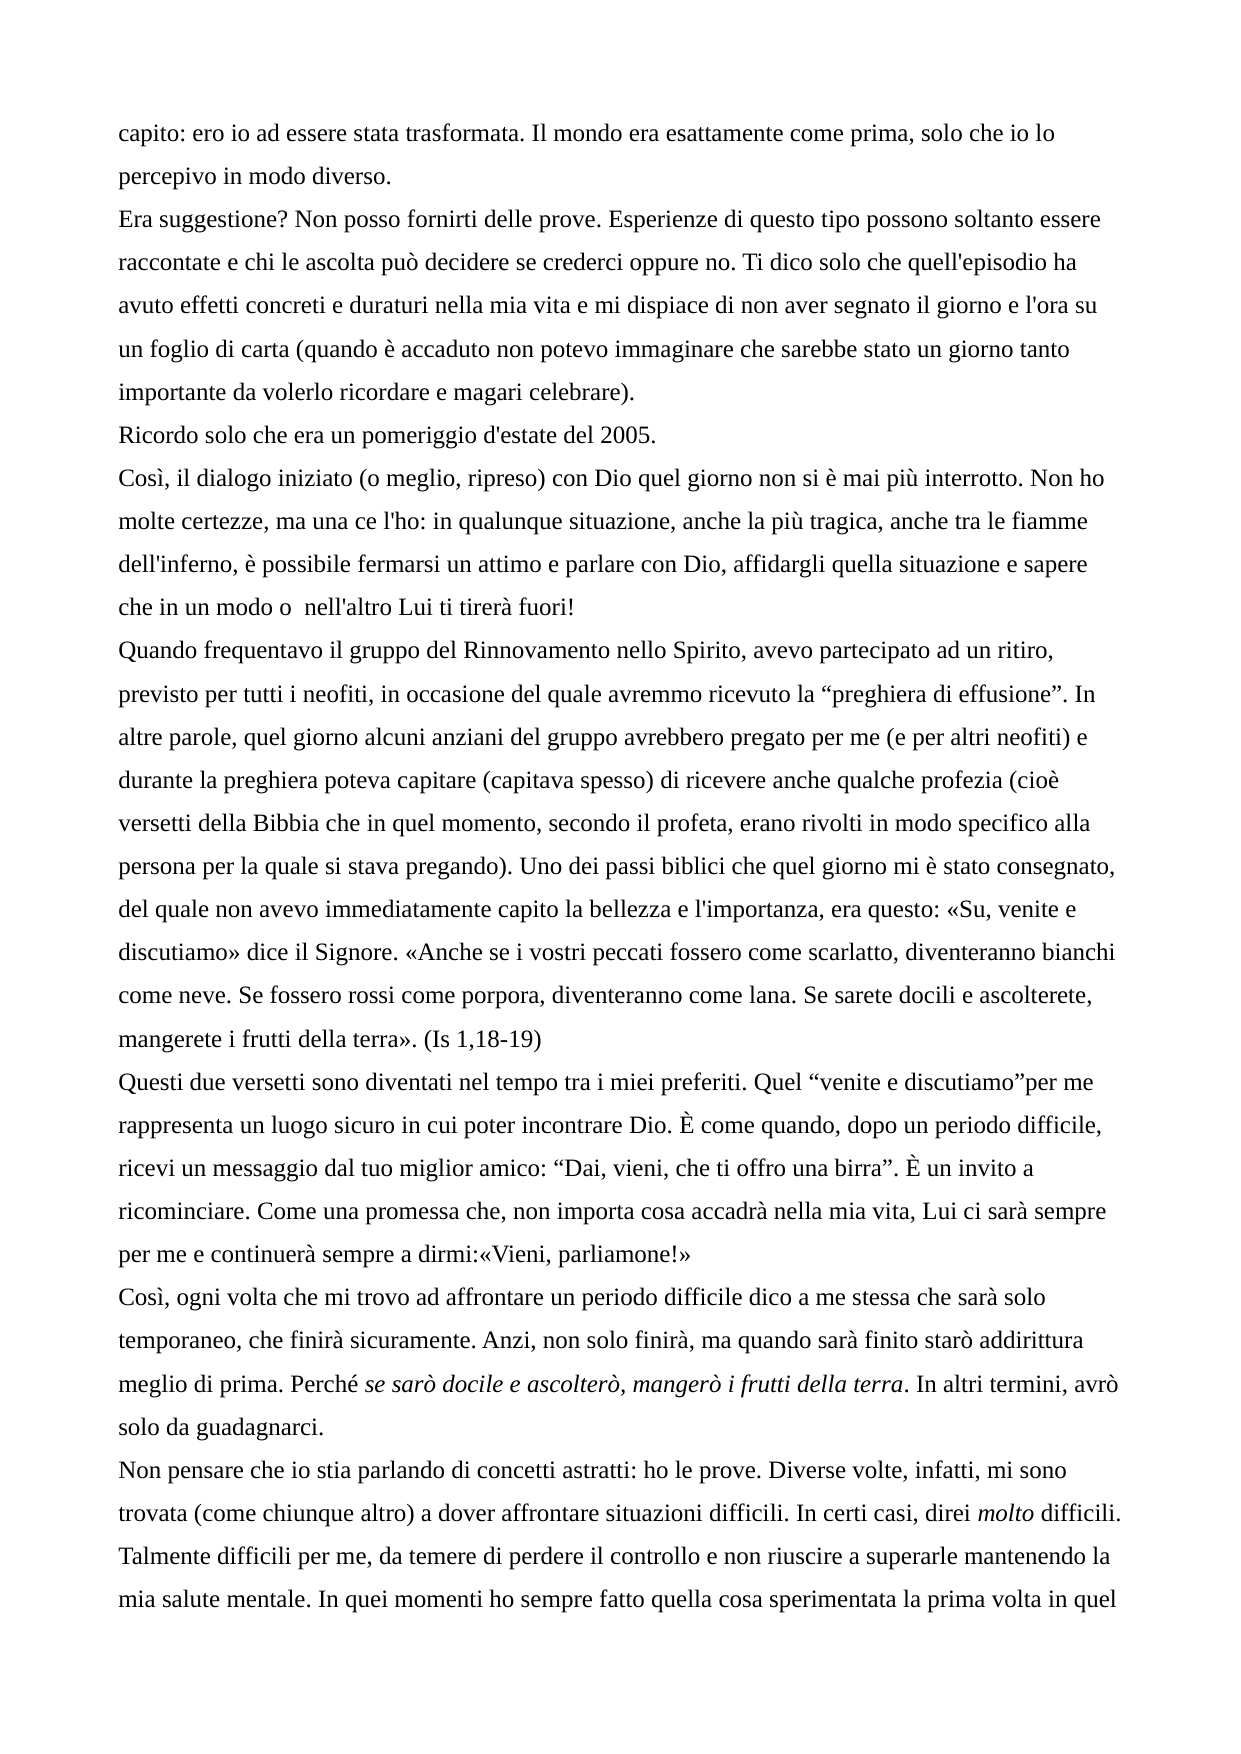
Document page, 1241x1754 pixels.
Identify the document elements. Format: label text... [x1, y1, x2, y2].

text Questi due versetti sono diventati nel tempo tra i miei preferiti. Quel “venite e discutiamo”per me rappresenta un luogo sicuro in cui poter incontrare Dio. È come quando, dopo un periodo difficile, ricevi un messaggio dal tuo miglior amico: “Dai, vieni, che ti offro una birra”. È un invito a ricominciare. Come una promessa che, non importa cosa accadrà nella mia vita, Lui ci sarà sempre per me e continuerà sempre a dirmi:«Vieni, parliamone!» [118, 1067, 1122, 1268]
text Era suggestione? Non posso fornirti delle prove. Esperienze di questo tipo possono soltanto essere raccontate e chi le ascolta può decidere se crederci oppure no. Ti dico solo che quell'episodio ha avuto effetti concreti e duraturi nella mia vita e mi dispiace di non aver segnato il giorno e l'ora su un foglio di carta (quando è accaduto non potevo immaginare che sarebbe stato un giorno tanto importante da volerlo ricordare e magari celebrare). [118, 204, 1122, 406]
text Ricordo solo che era un pomeriggio d'estate del 2005. [118, 420, 1122, 449]
text Quando frequentavo il gruppo del Rinnovamento nello Spirito, avevo partecipato ad un ritiro, previsto per tutti i neofiti, in occasione del quale avremmo ricevuto la “preghiera di effusione”. In altre parole, quel giorno alcuni anziani del gruppo avrebbero pregato per me (e per altri neofiti) e durante la preghiera poteva capitare (capitava spesso) di ricevere anche qualche profezia (cioè versetti della Bibbia che in quel momento, secondo il profeta, erano rivolti in modo specifico alla persona per la quale si stava pregando). Uno dei passi biblici che quel giorno mi è stato consegnato, del quale non avevo immediatamente capito la bellezza e l'importanza, era questo: «Su, venite e discutiamo» dice il Signore. «Anche se i vostri peccati fossero come scarlatto, diventeranno bianchi come neve. Se fossero rossi come porpora, diventeranno come lana. Se sarete docili e ascolterete, mangerete i frutti della terra». (Is 1,18-19) [118, 636, 1122, 1052]
text Così, ogni volta che mi trovo ad affrontare un periodo difficile dico a me stessa che sarà solo temporaneo, che finirà sicuramente. Anzi, non solo finirà, ma quando sarà finito starò addirittura meglio di prima. Perché se sarò docile e ascolterò, mangerò i frutti della terra. In altri termini, avrò solo da guadagnarci. [118, 1282, 1122, 1441]
text capito: ero io ad essere stata trasformata. Il mondo era esattamente come prima, solo che io lo percepivo in modo diverso. [118, 118, 1122, 190]
text Non pensare che io stia parlando di concetti astratti: ho le prove. Diverse volte, infatti, mi sono trovata (come chiunque altro) a dover affrontare situazioni difficili. In certi casi, direi molto difficili. Talmente difficili per me, da temere di perdere il controllo e non riuscire a superarle mantenendo la mia salute mentale. In quei momenti ho sempre fatto quella cosa sperimentata la prima volta in quel [118, 1455, 1122, 1613]
text Così, il dialogo iniziato (o meglio, ripreso) con Dio quel giorno non si è mai più interrotto. Non ho molte certezze, ma una ce l'ho: in qualunque situazione, anche la più tragica, anche tra le fiamme dell'inferno, è possibile fermarsi un attimo e parlare con Dio, affidargli quella situazione e sapere che in un modo o nell'altro Lui ti tirerà fuori! [118, 463, 1122, 621]
